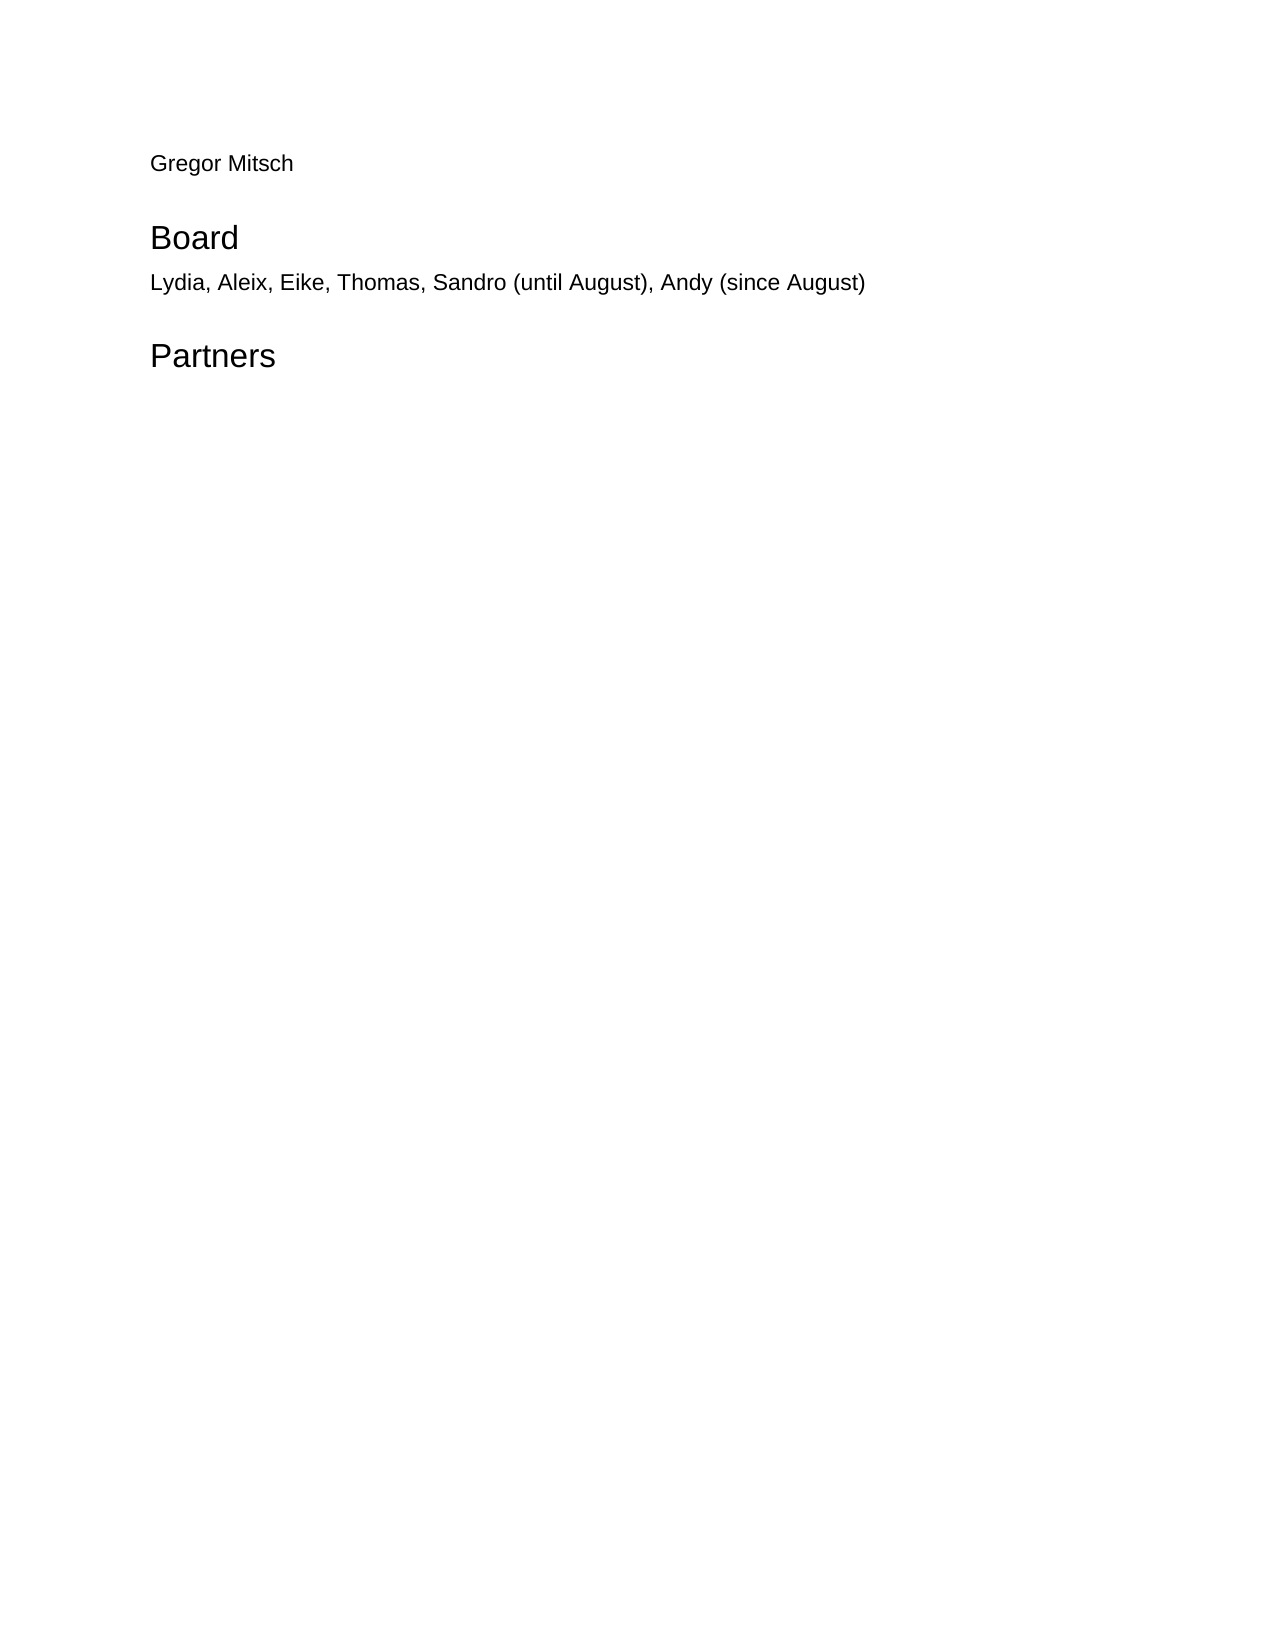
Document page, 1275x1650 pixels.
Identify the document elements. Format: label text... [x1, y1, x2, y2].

subtitle Partners [150, 336, 1125, 375]
subtitle Board [150, 218, 1125, 256]
text Gregor Mitsch [150, 150, 1125, 176]
text Lydia, Aleix, Eike, Thomas, Sandro (until August), Andy (since August) [150, 269, 1125, 295]
